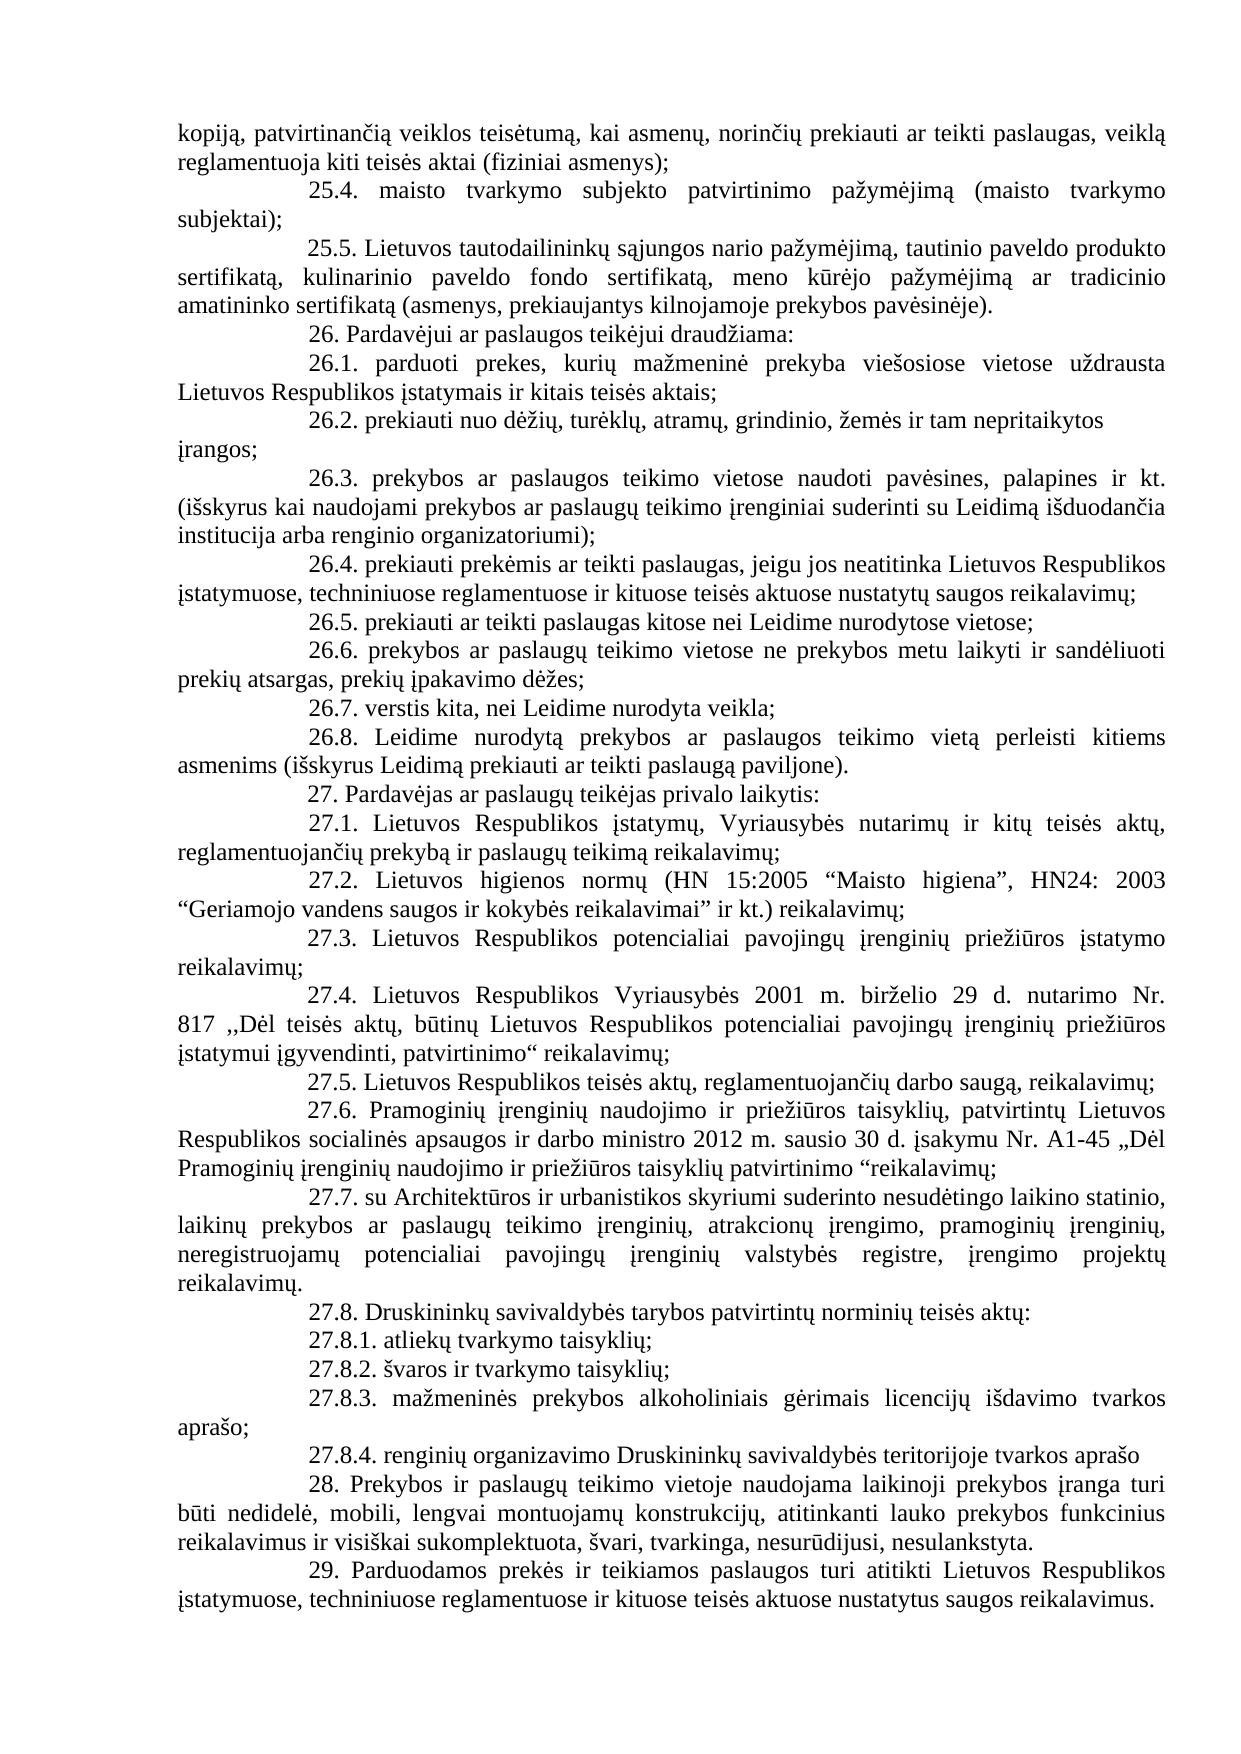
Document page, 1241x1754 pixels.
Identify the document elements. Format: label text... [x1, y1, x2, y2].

text 28. Prekybos ir paslaugų teikimo vietoje naudojama laikinoji prekybos įranga turi būti nedidelė, mobili, lengvai montuojamų konstrukcijų, atitinkanti lauko prekybos funkcinius reikalavimus ir visiškai sukomplektuota, švari, tvarkinga, nesurūdijusi, nesulankstyta. [177, 1469, 1167, 1556]
text 27.2. Lietuvos higienos normų (HN 15:2005 “Maisto higiena”, HN24: 2003 “Geriamojo vandens saugos ir kokybės reikalavimai” ir kt.) reikalavimų; [177, 866, 1167, 923]
text kopiją, patvirtinančią veiklos teisėtumą, kai asmenų, norinčių prekiauti ar teikti paslaugas, veiklą reglamentuoja kiti teisės aktai (fiziniai asmenys); [177, 118, 1167, 176]
text 26.5. prekiauti ar teikti paslaugas kitose nei Leidime nurodytose vietose; [177, 607, 1167, 636]
text 26.7. verstis kita, nei Leidime nurodyta veikla; [177, 693, 1167, 722]
text 26.2. prekiauti nuo dėžių, turėklų, atramų, grindinio, žemės ir tam nepritaikytos įrangos; [177, 406, 1167, 463]
text 27.4. Lietuvos Respublikos Vyriausybės 2001 m. birželio 29 d. nutarimo Nr. 817 ,,Dėl teisės aktų, būtinų Lietuvos Respublikos potencialiai pavojingų įrenginių priežiūros įstatymui įgyvendinti, patvirtinimo“ reikalavimų; [177, 981, 1167, 1067]
text 25.4. maisto tvarkymo subjekto patvirtinimo pažymėjimą (maisto tvarkymo subjektai); [177, 176, 1167, 233]
text 29. Parduodamos prekės ir teikiamos paslaugos turi atitikti Lietuvos Respublikos įstatymuose, techniniuose reglamentuose ir kituose teisės aktuose nustatytus saugos reikalavimus. [177, 1556, 1167, 1613]
text 27.1. Lietuvos Respublikos įstatymų, Vyriausybės nutarimų ir kitų teisės aktų, reglamentuojančių prekybą ir paslaugų teikimą reikalavimų; [177, 808, 1167, 866]
text 27.8.1. atliekų tvarkymo taisyklių; [177, 1326, 1167, 1354]
text 25.5. Lietuvos tautodailininkų sąjungos nario pažymėjimą, tautinio paveldo produkto sertifikatą, kulinarinio paveldo fondo sertifikatą, meno kūrėjo pažymėjimą ar tradicinio amatininko sertifikatą (asmenys, prekiaujantys kilnojamoje prekybos pavėsinėje). [177, 233, 1167, 319]
text 26. Pardavėjui ar paslaugos teikėjui draudžiama: [177, 319, 1167, 348]
text 27.3. Lietuvos Respublikos potencialiai pavojingų įrenginių priežiūros įstatymo reikalavimų; [177, 923, 1167, 981]
text 27.8.4. renginių organizavimo Druskininkų savivaldybės teritorijoje tvarkos aprašo [177, 1441, 1167, 1469]
text 27.8.2. švaros ir tvarkymo taisyklių; [177, 1354, 1167, 1383]
text 27.8.3. mažmeninės prekybos alkoholiniais gėrimais licencijų išdavimo tvarkos aprašo; [177, 1383, 1167, 1441]
text 26.1. parduoti prekes, kurių mažmeninė prekyba viešosiose vietose uždrausta Lietuvos Respublikos įstatymais ir kitais teisės aktais; [177, 348, 1167, 406]
text 26.3. prekybos ar paslaugos teikimo vietose naudoti pavėsines, palapines ir kt. (išskyrus kai naudojami prekybos ar paslaugų teikimo įrenginiai suderinti su Leidimą išduodančia institucija arba renginio organizatoriumi); [177, 463, 1167, 549]
text 27.6. Pramoginių įrenginių naudojimo ir priežiūros taisyklių, patvirtintų Lietuvos Respublikos socialinės apsaugos ir darbo ministro 2012 m. sausio 30 d. įsakymu Nr. A1-45 „Dėl Pramoginių įrenginių naudojimo ir priežiūros taisyklių patvirtinimo “reikalavimų; [177, 1096, 1167, 1182]
text 26.6. prekybos ar paslaugų teikimo vietose ne prekybos metu laikyti ir sandėliuoti prekių atsargas, prekių įpakavimo dėžes; [177, 636, 1167, 693]
text 26.8. Leidime nurodytą prekybos ar paslaugos teikimo vietą perleisti kitiems asmenims (išskyrus Leidimą prekiauti ar teikti paslaugą paviljone). [177, 722, 1167, 779]
text 27.8. Druskininkų savivaldybės tarybos patvirtintų norminių teisės aktų: [177, 1297, 1167, 1326]
text 27.5. Lietuvos Respublikos teisės aktų, reglamentuojančių darbo saugą, reikalavimų; [177, 1067, 1167, 1096]
text 27. Pardavėjas ar paslaugų teikėjas privalo laikytis: [177, 779, 1167, 808]
text 26.4. prekiauti prekėmis ar teikti paslaugas, jeigu jos neatitinka Lietuvos Respublikos įstatymuose, techniniuose reglamentuose ir kituose teisės aktuose nustatytų saugos reikalavimų; [177, 549, 1167, 607]
text 27.7. su Architektūros ir urbanistikos skyriumi suderinto nesudėtingo laikino statinio, laikinų prekybos ar paslaugų teikimo įrenginių, atrakcionų įrengimo, pramoginių įrenginių, neregistruojamų potencialiai pavojingų įrenginių valstybės registre, įrengimo projektų reikalavimų. [177, 1182, 1167, 1297]
